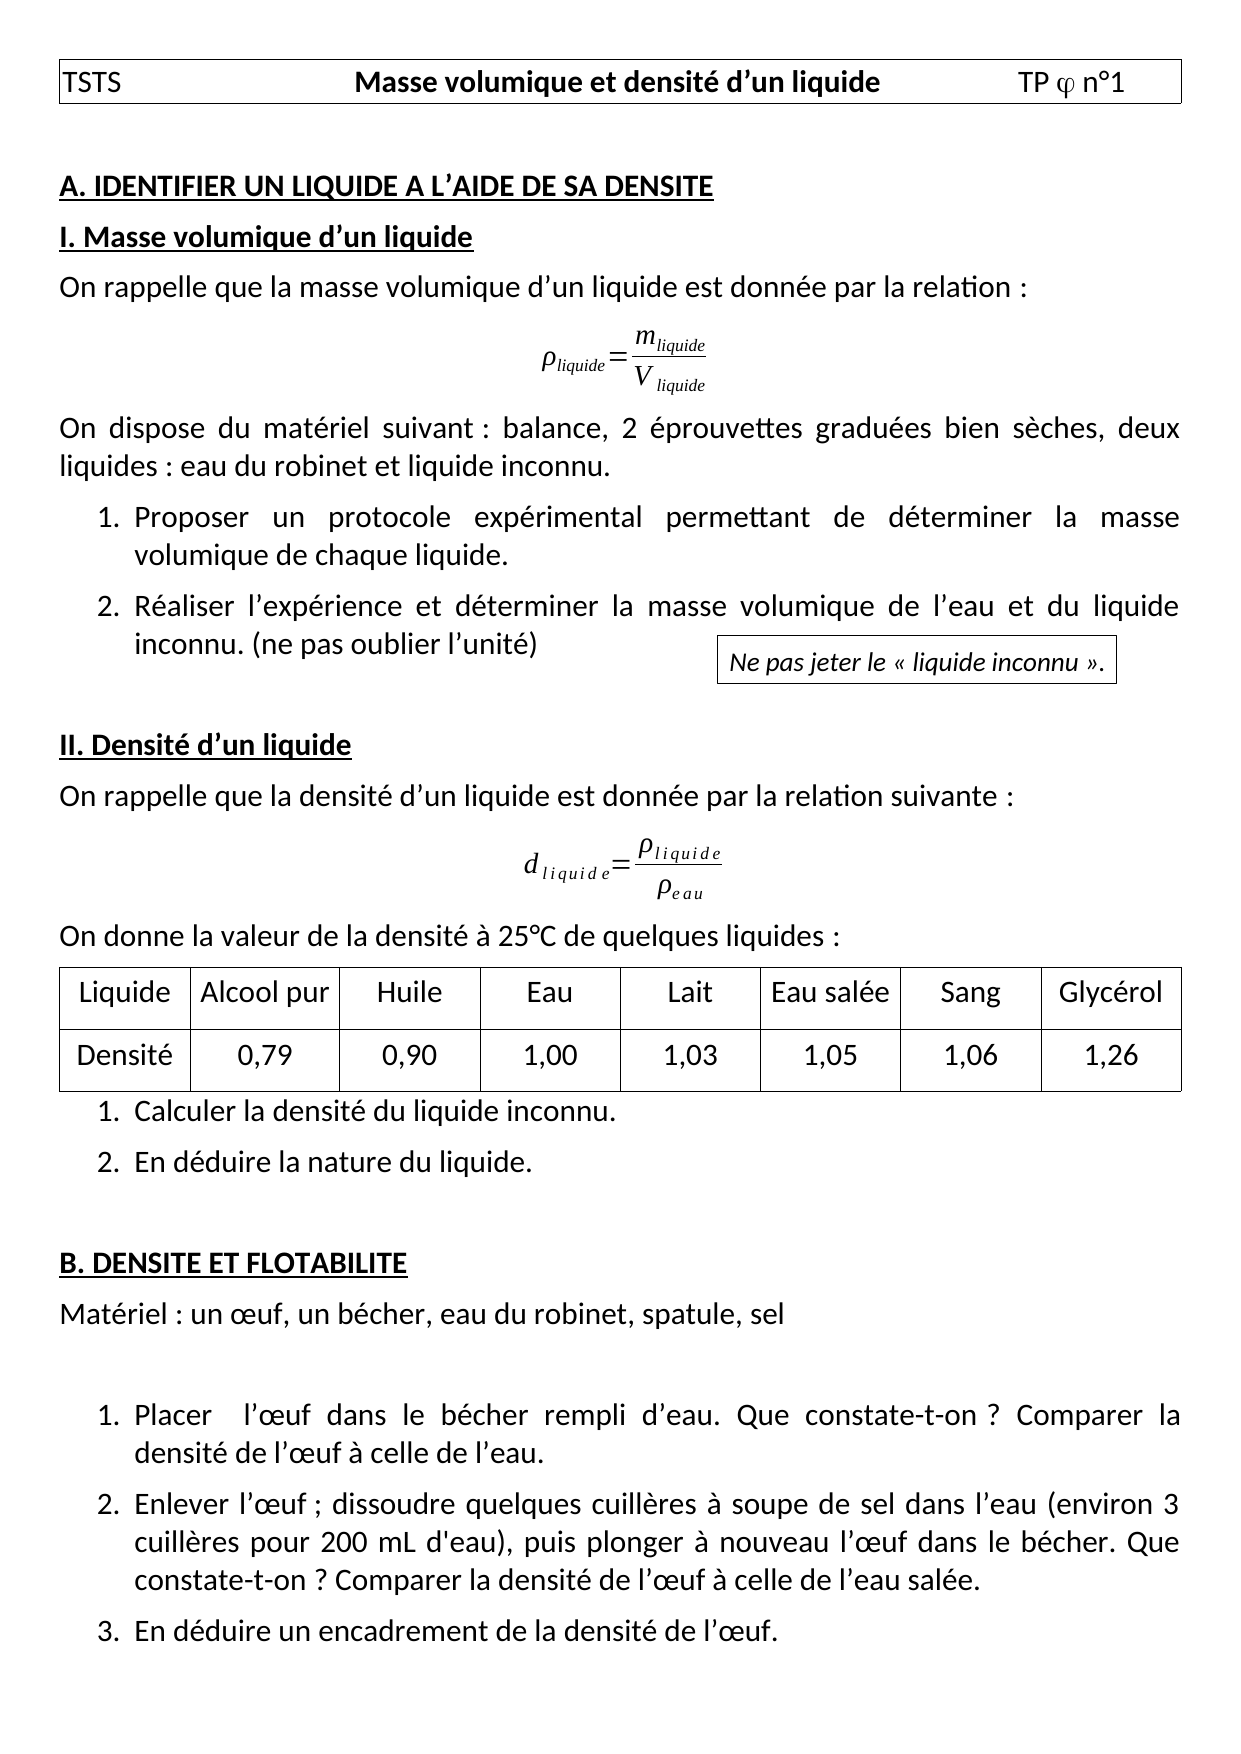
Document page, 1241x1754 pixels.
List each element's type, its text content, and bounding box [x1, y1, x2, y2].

text On rappelle que la masse volumique d’un liquide est donnée par la relation : [59, 268, 1181, 306]
list Enlever l’œuf ; dissoudre quelques cuillères à soupe de sel dans l’eau (environ 3 cuillères pour 200 mL d'eau), puis plonger à nouveau l’œuf dans le bécher. Que constate-t-on ? Comparer la densité de l’œuf à celle de l’eau salée. [97, 1484, 1181, 1598]
text On rappelle que la densité d’un liquide est donnée par la relation suivante : [59, 776, 1181, 814]
table_cell 0,90 [340, 1030, 480, 1091]
table_cell 1,26 [1042, 1030, 1181, 1091]
text On donne la valeur de la densité à 25°C de quelques liquides : [59, 916, 1181, 954]
table_cell 1,00 [481, 1030, 620, 1091]
table_header Eau [481, 968, 620, 1029]
table_header Huile [340, 968, 480, 1029]
text TSTS Masse volumique et densité d’un liquide TP  n°1 [60, 60, 1181, 103]
text B. DENSITE ET FLOTABILITE [59, 1243, 1181, 1281]
table_header Alcool pur [191, 968, 339, 1029]
list Réaliser l’expérience et déterminer la masse volumique de l’eau et du liquide inconnu. (ne pas oublier l’unité) [97, 586, 1181, 662]
table_header Liquide [60, 968, 190, 1029]
list Placer l’œuf dans le bécher rempli d’eau. Que constate-t-on ? Comparer la densité de l’œuf à celle de l’eau. [97, 1395, 1181, 1471]
text I. Masse volumique d’un liquide [59, 217, 1181, 255]
table_header Lait [621, 968, 760, 1029]
text II. Densité d’un liquide [59, 725, 1181, 763]
text On dispose du matériel suivant : balance, 2 éprouvettes graduées bien sèches, deux liquides : eau du robinet et liquide inconnu. [59, 408, 1181, 484]
text Matériel : un œuf, un bécher, eau du robinet, spatule, sel [59, 1294, 1181, 1332]
table_cell 1,05 [761, 1030, 900, 1091]
list En déduire un encadrement de la densité de l’œuf. [97, 1611, 1181, 1649]
table_cell 1,06 [901, 1030, 1041, 1091]
text A. IDENTIFIER UN LIQUIDE A L’AIDE DE SA DENSITE [59, 166, 1181, 204]
table_header Eau salée [761, 968, 900, 1029]
table_header Glycérol [1042, 968, 1181, 1029]
table_cell Densité [60, 1030, 190, 1091]
list En déduire la nature du liquide. [97, 1142, 1181, 1180]
list Calculer la densité du liquide inconnu. [97, 1092, 1181, 1129]
table_cell 1,03 [621, 1030, 760, 1091]
table_cell 0,79 [191, 1030, 339, 1091]
list Proposer un protocole expérimental permettant de déterminer la masse volumique de chaque liquide. [97, 497, 1181, 573]
table_header Sang [901, 968, 1041, 1029]
